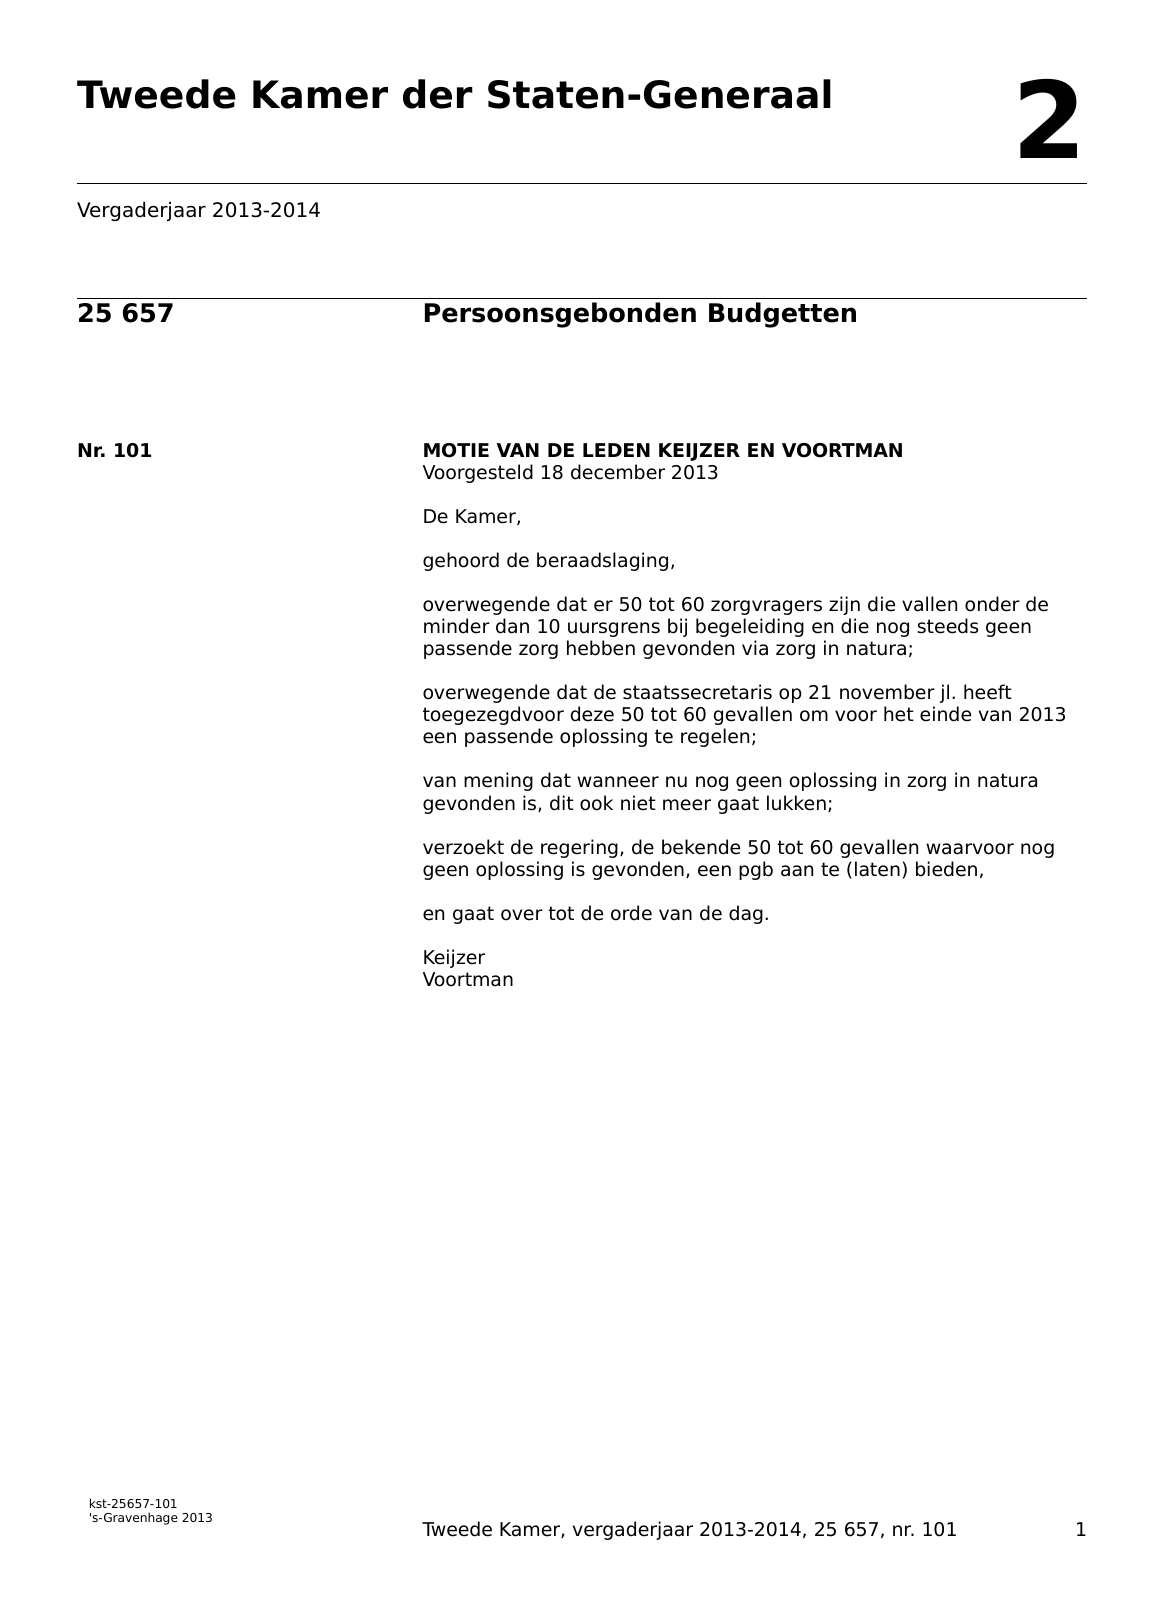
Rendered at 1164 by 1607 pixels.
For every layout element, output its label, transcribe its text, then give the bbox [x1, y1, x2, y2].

text gehoord de beraadslaging, [422, 550, 1087, 572]
text verzoekt de regering, de bekende 50 tot 60 gevallen waarvoor nog geen oplossing is gevonden, een pgb aan te (laten) bieden, [422, 837, 1087, 881]
text overwegende dat er 50 tot 60 zorgvragers zijn die vallen onder de minder dan 10 uursgrens bij begeleiding en die nog steeds geen passende zorg hebben gevonden via zorg in natura; [422, 594, 1087, 660]
subtitle Nr. 101 MOTIE VAN DE LEDEN KEIJZER EN VOORTMAN [77, 440, 1087, 462]
text De Kamer, [422, 506, 1087, 528]
text kst-25657-101 [88, 1497, 323, 1511]
text 's-Gravenhage 2013 [88, 1511, 323, 1525]
table_header 2 [886, 59, 1087, 183]
table_cell Vergaderjaar 2013-2014 [77, 184, 1087, 298]
text Voorgesteld 18 december 2013 [422, 462, 1087, 484]
table_header Tweede Kamer der Staten-Generaal [77, 59, 886, 183]
text Keijzer [422, 947, 1087, 969]
text Voortman [422, 969, 1087, 991]
text en gaat over tot de orde van de dag. [422, 903, 1087, 925]
text van mening dat wanneer nu nog geen oplossing in zorg in natura gevonden is, dit ook niet meer gaat lukken; [422, 770, 1087, 814]
subtitle 25 657 Persoonsgebonden Budgetten [77, 299, 1087, 329]
text overwegende dat de staatssecretaris op 21 november jl. heeft toegezegdvoor deze 50 tot 60 gevallen om voor het einde van 2013 een passende oplossing te regelen; [422, 682, 1087, 748]
